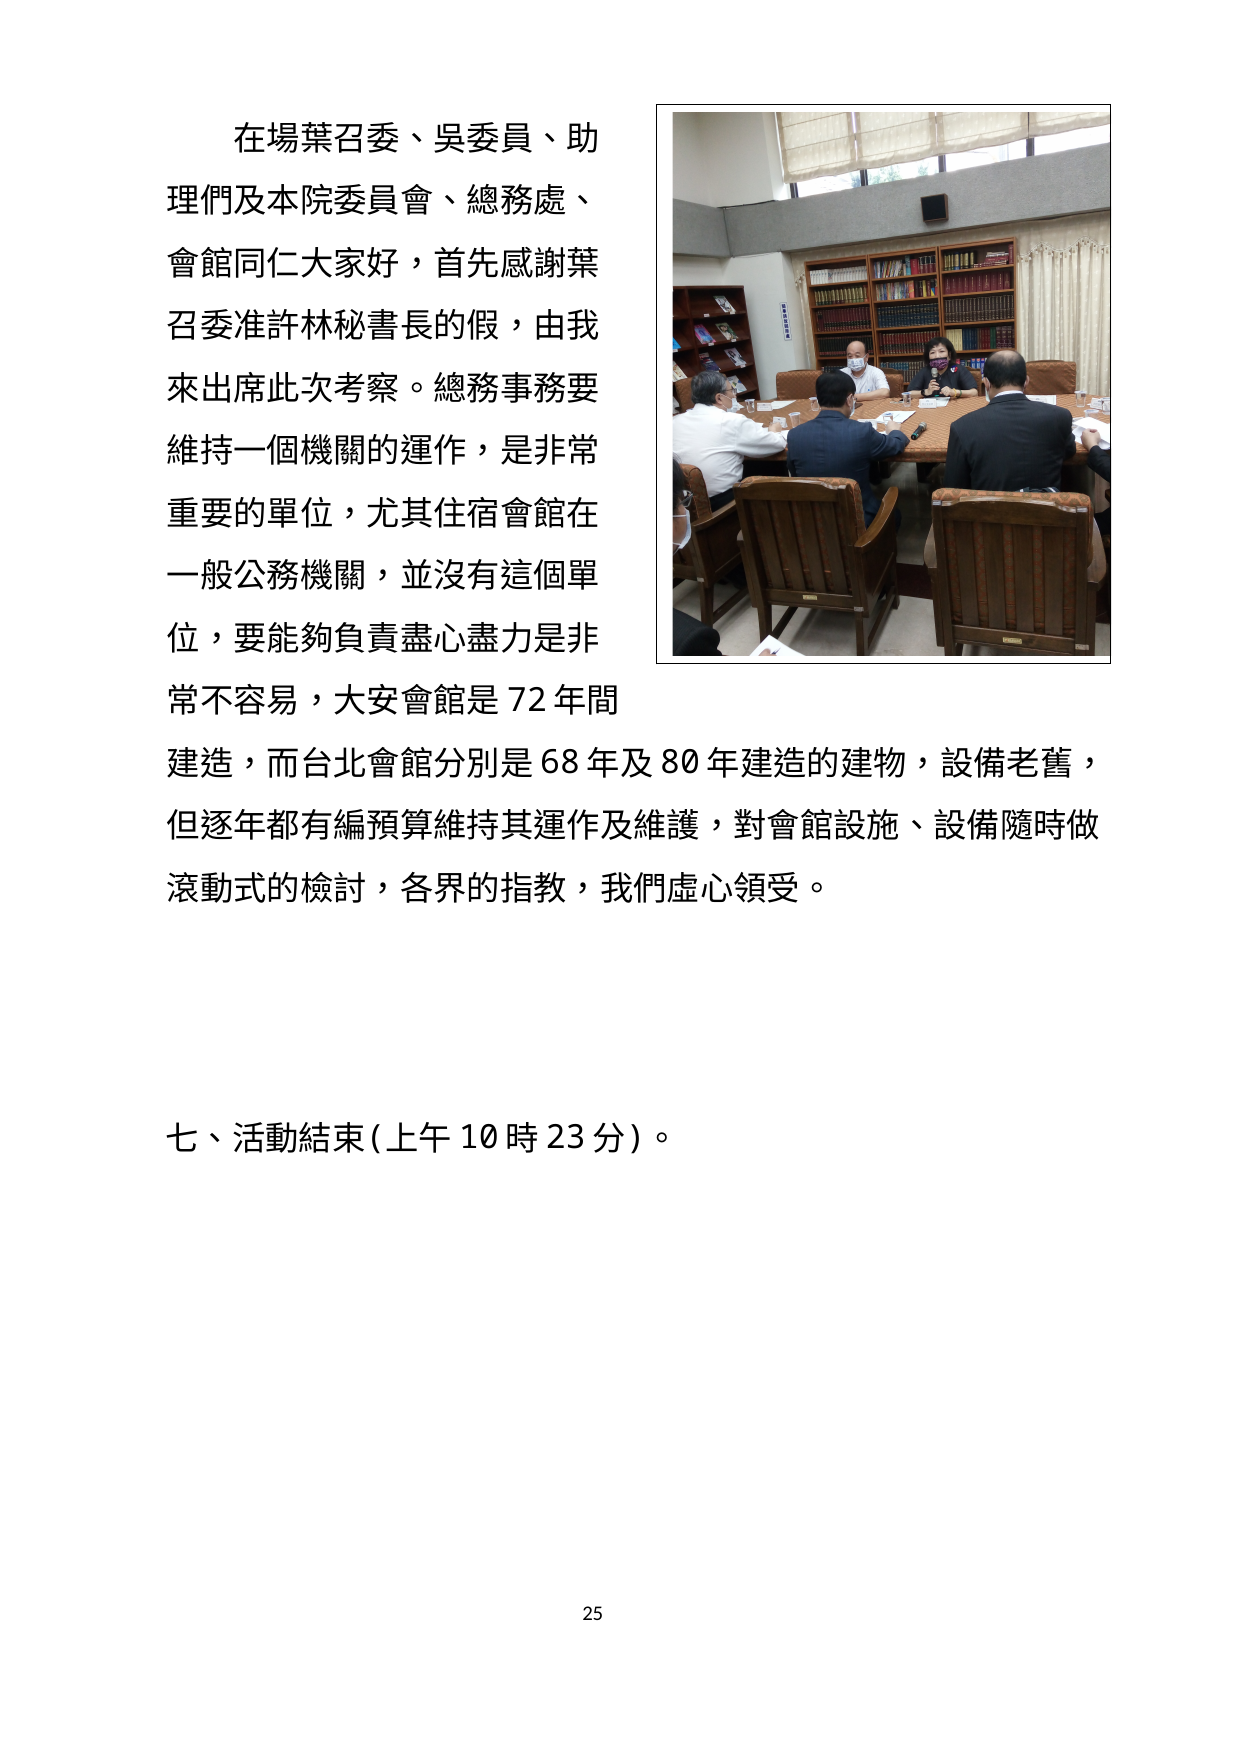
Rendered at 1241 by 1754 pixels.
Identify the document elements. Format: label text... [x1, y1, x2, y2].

text 在場葉召委、吳委員、助理們及本院委員會、總務處、會館同仁大家好，首先感謝葉召委准許林秘書長的假，由我來出席此次考察。總務事務要維持一個機關的運作，是非常重要的單位，尤其住宿會館在一般公務機關，並沒有這個單位，要能夠負責盡心盡力是非常不容易，大安會館是72年間建造，而台北會館分別是68年及80年建造的建物，設備老舊，但逐年都有編預算維持其運作及維護，對會館設施、設備隨時做滾動式的檢討，各界的指教，我們虛心領受。 [167, 94, 1110, 907]
text 七、活動結束(上午10時23分)。 [165, 1094, 1110, 1157]
